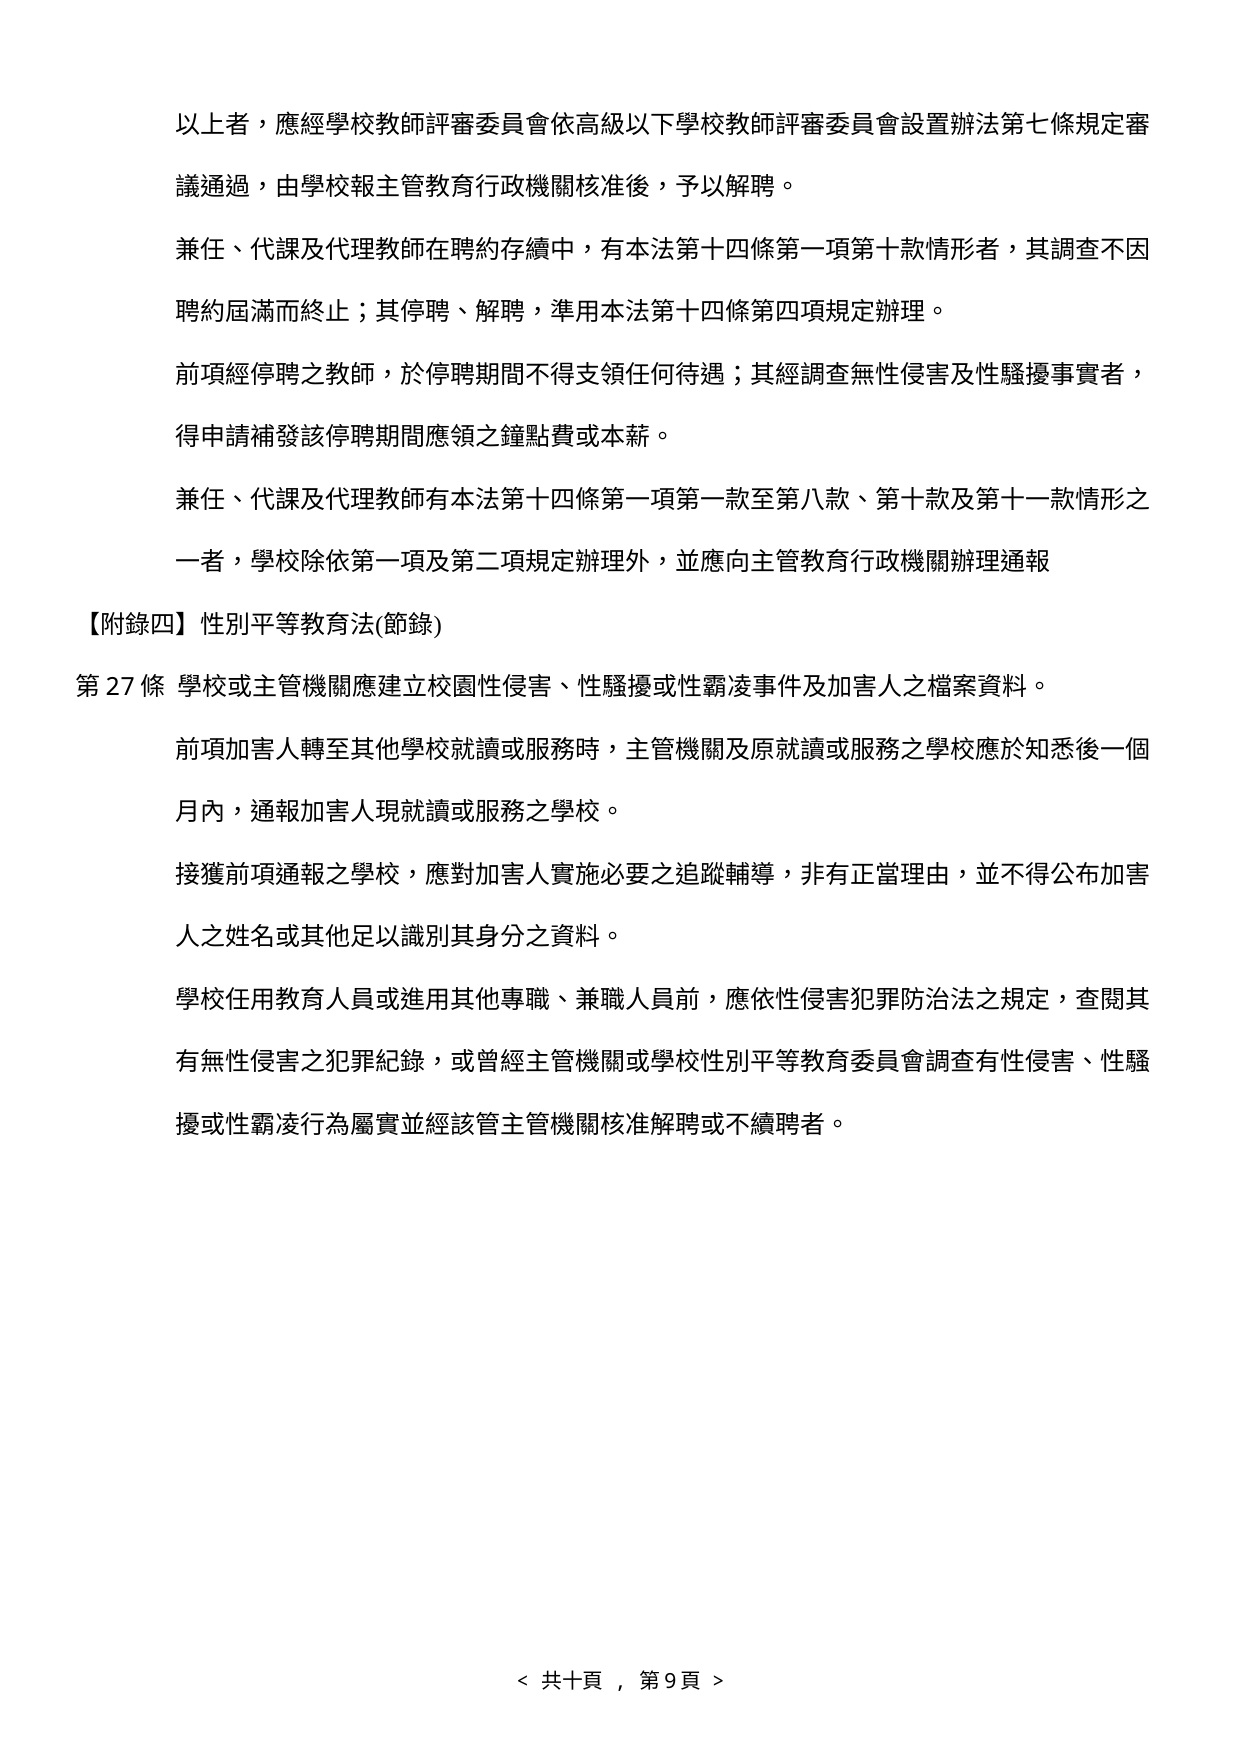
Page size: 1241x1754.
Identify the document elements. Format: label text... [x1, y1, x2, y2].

text 第27條 學校或主管機關應建立校園性侵害、性騷擾或性霸凌事件及加害人之檔案資料。 前項加害人轉至其他學校就讀或服務時，主管機關及原就讀或服務之學校應於知悉後一個月內，通報加害人現就讀或服務之學校。 接獲前項通報之學校，應對加害人實施必要之追蹤輔導，非有正當理由，並不得公布加害人之姓名或其他足以識別其身分之資料。 學校任用教育人員或進用其他專職、兼職人員前，應依性侵害犯罪防治法之規定，查閱其有無性侵害之犯罪紀錄，或曾經主管機關或學校性別平等教育委員會調查有性侵害、性騷擾或性霸凌行為屬實並經該管主管機關核准解聘或不續聘者。 [75, 643, 1165, 1143]
text 【附錄四】性別平等教育法(節錄) [75, 581, 1165, 643]
text 以上者，應經學校教師評審委員會依高級以下學校教師評審委員會設置辦法第七條規定審議通過，由學校報主管教育行政機關核准後，予以解聘。 兼任、代課及代理教師在聘約存續中，有本法第十四條第一項第十款情形者，其調查不因聘約屆滿而終止；其停聘、解聘，準用本法第十四條第四項規定辦理。 前項經停聘之教師，於停聘期間不得支領任何待遇；其經調查無性侵害及性騷擾事實者，得申請補發該停聘期間應領之鐘點費或本薪。 兼任、代課及代理教師有本法第十四條第一項第一款至第八款、第十款及第十一款情形之一者，學校除依第一項及第二項規定辦理外，並應向主管教育行政機關辦理通報 [75, 81, 1165, 581]
